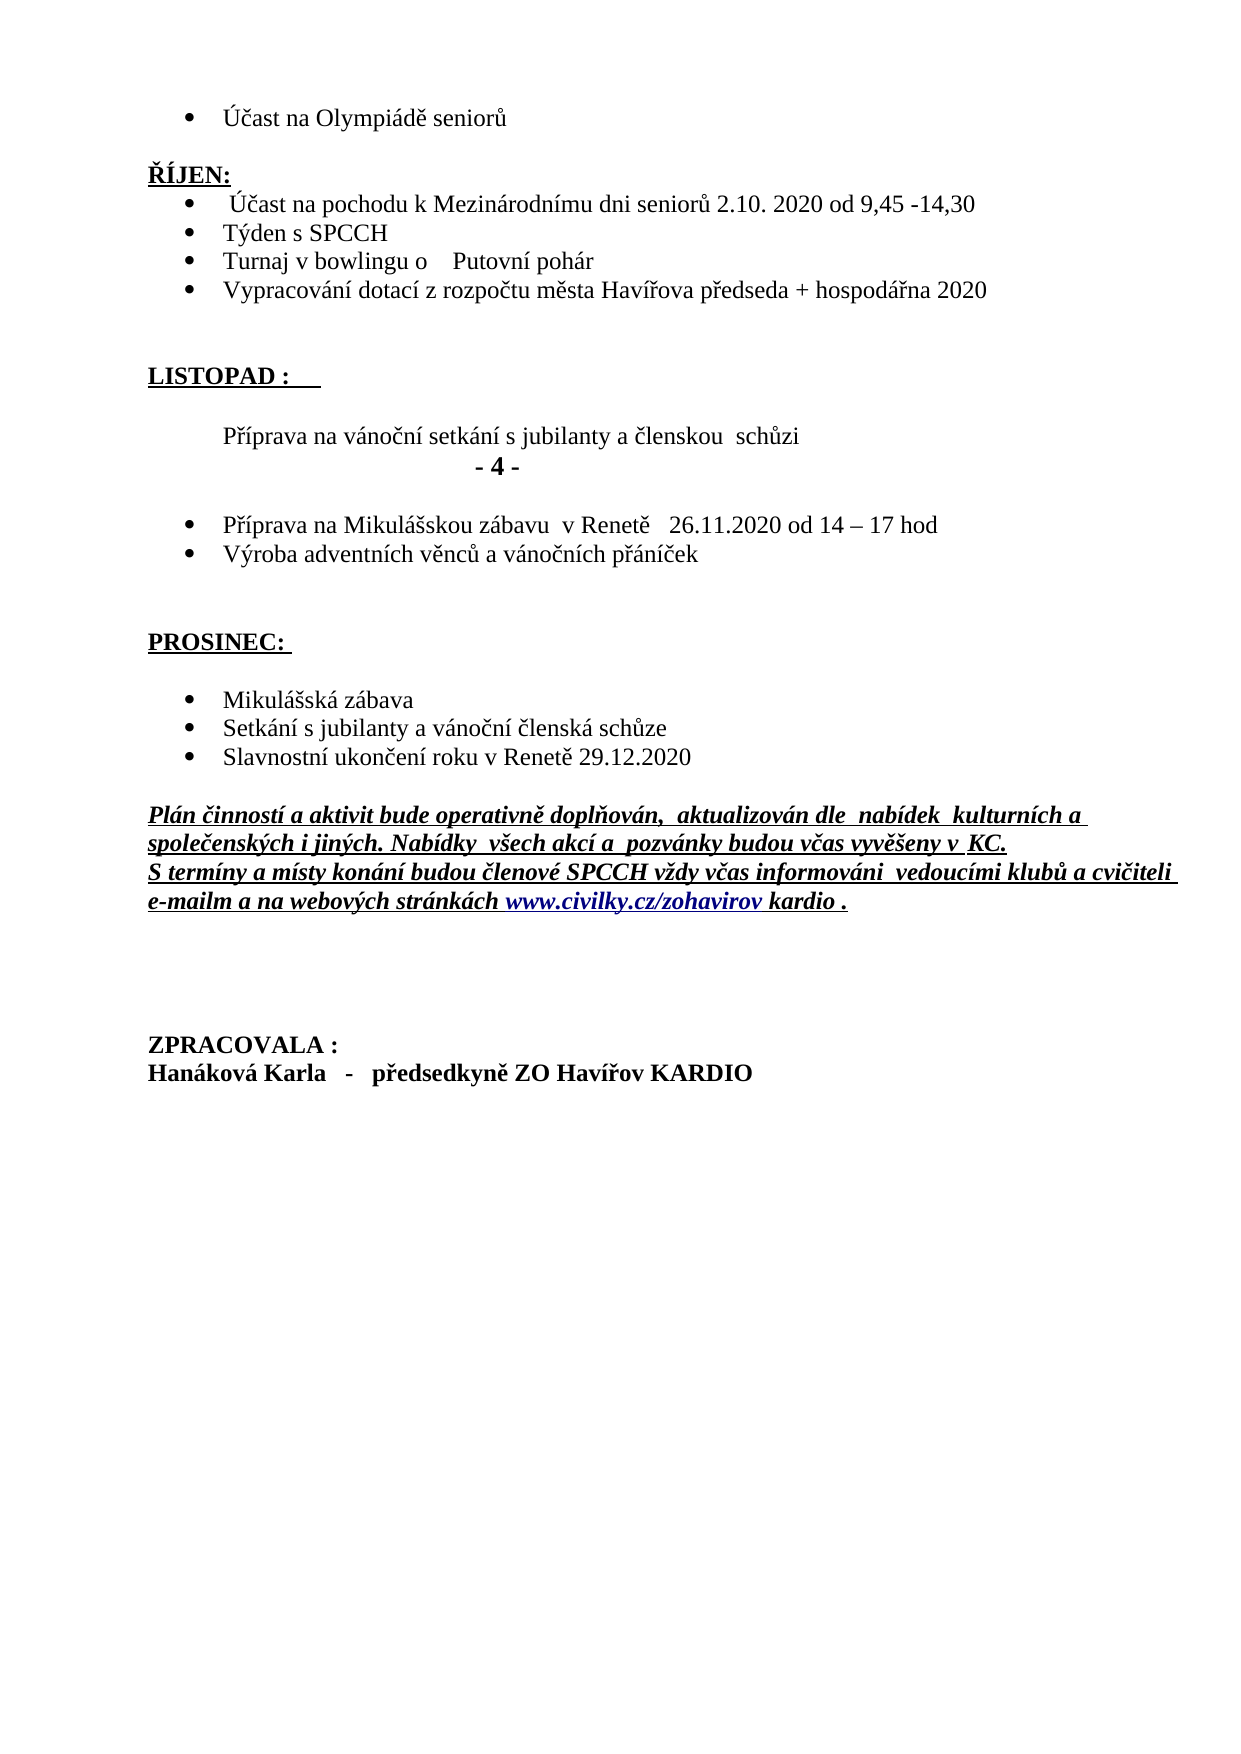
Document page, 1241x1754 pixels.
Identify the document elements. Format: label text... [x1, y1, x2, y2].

list - 4 - [410, 450, 1181, 481]
text Plán činností a aktivit bude operativně doplňován, aktualizován dle nabídek kulturních a společenských i jiných. Nabídky všech akcí a pozvánky budou včas vyvěšeny v KC. [148, 800, 1181, 857]
list Vypracování dotací z rozpočtu města Havířova předseda + hospodářna 2020 [185, 275, 1181, 304]
text ŘÍJEN: [148, 160, 1181, 189]
text LISTOPAD : [148, 361, 1181, 390]
list Účast na pochodu k Mezinárodnímu dni seniorů 2.10. 2020 od 9,45 -14,30 [185, 189, 1181, 218]
list Mikulášská zábava [185, 685, 1181, 713]
list Setkání s jubilanty a vánoční členská schůze [185, 713, 1181, 742]
list Týden s SPCCH [185, 218, 1181, 246]
list Příprava na Mikulášskou zábavu v Renetě 26.11.2020 od 14 – 17 hod [185, 510, 1181, 539]
list Účast na Olympiádě seniorů [185, 103, 1181, 131]
list Turnaj v bowlingu o Putovní pohár [185, 246, 1181, 275]
text PROSINEC: [148, 627, 1181, 656]
text S termíny a místy konání budou členové SPCCH vždy včas informováni vedoucími klubů a cvičiteli e-mailm a na webových stránkách www.civilky.cz/zohavirov kardio . [148, 857, 1181, 915]
list Výroba adventních věnců a vánočních přáníček [185, 539, 1181, 567]
list Slavnostní ukončení roku v Renetě 29.12.2020 [185, 742, 1181, 771]
text ZPRACOVALA : [148, 1030, 1181, 1058]
list Příprava na vánoční setkání s jubilanty a členskou schůzi [185, 421, 1181, 450]
text Hanáková Karla - předsedkyně ZO Havířov KARDIO [148, 1058, 1181, 1087]
